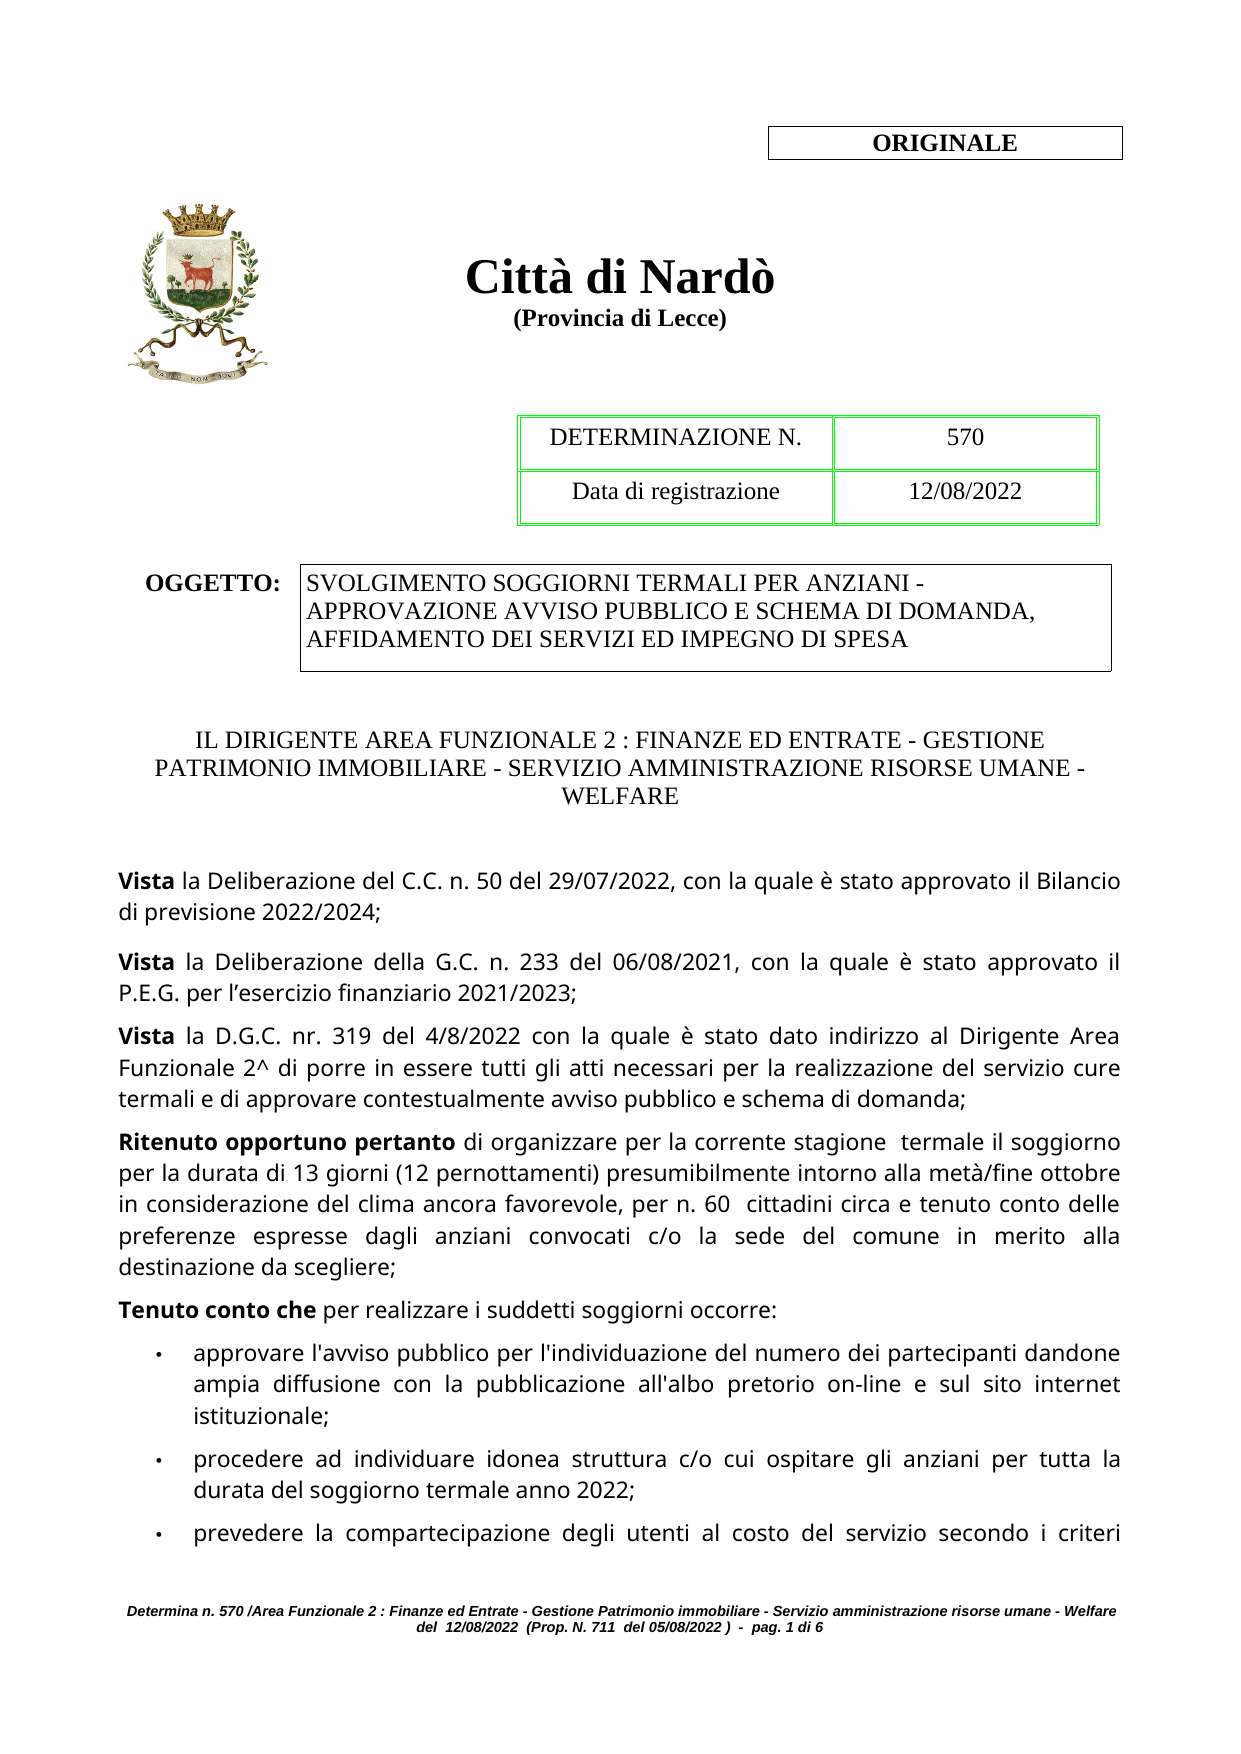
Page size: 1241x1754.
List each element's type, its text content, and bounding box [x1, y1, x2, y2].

text Vista la Deliberazione della G.C. n. 233 del 06/08/2021, con la quale è stato approvato il P.E.G. per l’esercizio finanziario 2021/2023; [118, 946, 1122, 1008]
table_header SVOLGIMENTO SOGGIORNI TERMALI PER ANZIANI - APPROVAZIONE AVVISO PUBBLICO E SCHEMA DI DOMANDA, AFFIDAMENTO DEI SERVIZI ED IMPEGNO DI SPESA [301, 565, 1111, 671]
table_header 570 [835, 418, 1096, 469]
picture [125, 202, 270, 386]
table_cell 12/08/2022 [835, 472, 1096, 523]
table_cell Data di registrazione [521, 472, 832, 523]
text Vista la D.G.C. nr. 319 del 4/8/2022 con la quale è stato dato indirizzo al Dirigente Area Funzionale 2^ di porre in essere tutti gli atti necessari per la realizzazione del servizio cure termali e di approvare contestualmente avviso pubblico e schema di domanda; [118, 1020, 1122, 1114]
text IL DIRIGENTE Area Funzionale 2 : Finanze ed Entrate - Gestione Patrimonio immobiliare - Servizio amministrazione risorse umane - Welfare [118, 726, 1122, 809]
list approvare l'avviso pubblico per l'individuazione del numero dei partecipanti dandone ampia diffusione con la pubblicazione all'albo pretorio on-line e sul sito internet istituzionale; [156, 1337, 1122, 1431]
table_header DETERMINAZIONE N. [521, 418, 832, 469]
text (Provincia di Lecce) [270, 304, 1122, 332]
text [118, 249, 125, 304]
text Ritenuto opportuno pertanto di organizzare per la corrente stagione termale il soggiorno per la durata di 13 giorni (12 pernottamenti) presumibilmente intorno alla metà/fine ottobre in considerazione del clima ancora favorevole, per n. 60 cittadini circa e tenuto conto delle preferenze espresse dagli anziani convocati c/o la sede del comune in merito alla destinazione da scegliere; [118, 1126, 1122, 1282]
text Città di Nardò [270, 249, 1122, 304]
text Tenuto conto che per realizzare i suddetti soggiorni occorre: [118, 1294, 1122, 1325]
table_header OGGETTO: [139, 564, 300, 671]
list prevedere la compartecipazione degli utenti al costo del servizio secondo i criteri [156, 1517, 1122, 1548]
list procedere ad individuare idonea struttura c/o cui ospitare gli anziani per tutta la durata del soggiorno termale anno 2022; [156, 1443, 1122, 1505]
text Vista la Deliberazione del C.C. n. 50 del 29/07/2022, con la quale è stato approvato il Bilancio di previsione 2022/2024; [118, 865, 1122, 927]
